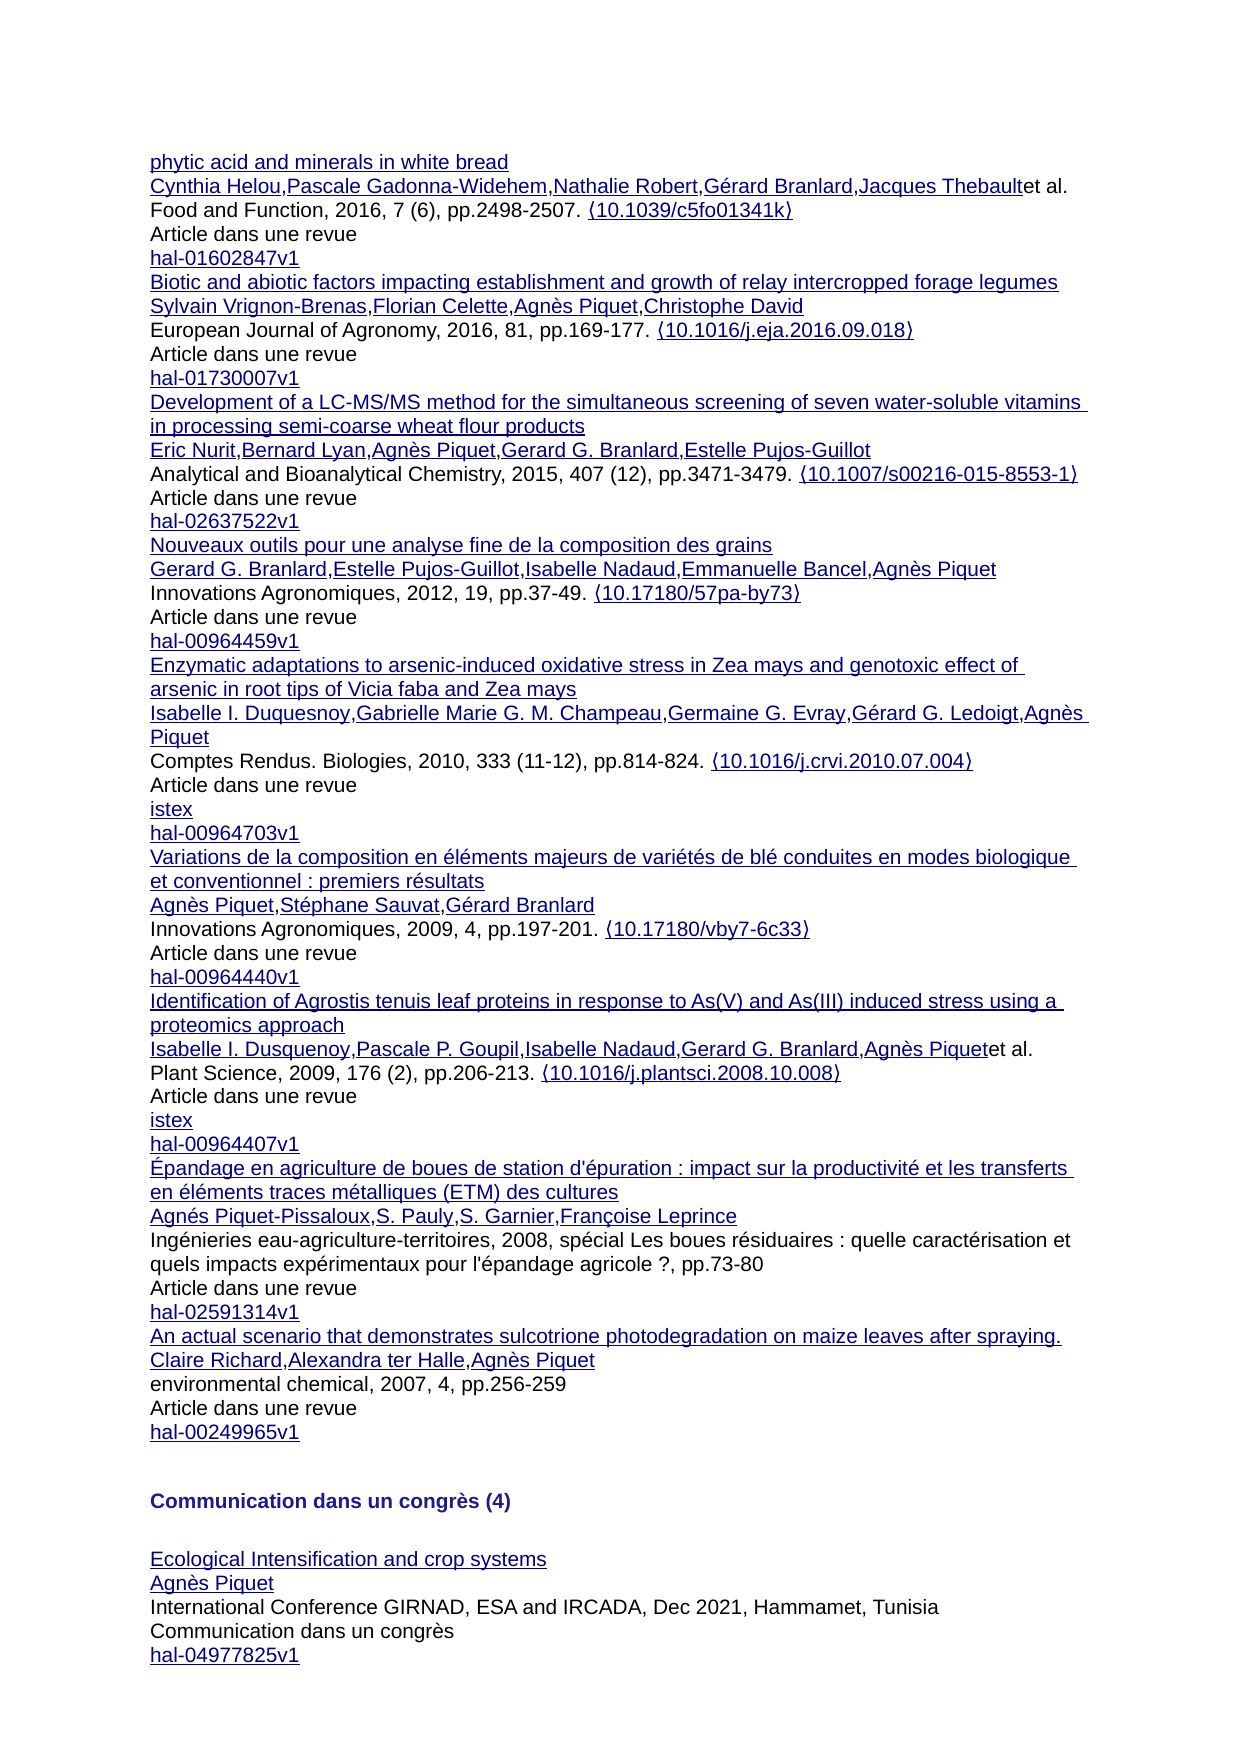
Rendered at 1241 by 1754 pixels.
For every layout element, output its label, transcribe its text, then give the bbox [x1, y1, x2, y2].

table_cell Biotic and abiotic factors impacting establishment and growth of relay intercropped forage legumes Sylvain Vrignon-Brenas,Florian Celette,Agnès Piquet,Christophe David European Journal of Agronomy, 2016, 81, pp.169-177. ⟨10.1016/j.eja.2016.09.018⟩ Article dans une revue hal-01730007v1 [150, 270, 1090, 389]
table_cell Enzymatic adaptations to arsenic-induced oxidative stress in Zea mays and genotoxic effect of arsenic in root tips of Vicia faba and Zea mays Isabelle I. Duquesnoy,Gabrielle Marie G. M. Champeau,Germaine G. Evray,Gérard G. Ledoigt,Agnès Piquet Comptes Rendus. Biologies, 2010, 333 (11-12), pp.814-824. ⟨10.1016/j.crvi.2010.07.004⟩ Article dans une revue istex hal-00964703v1 [150, 653, 1090, 845]
table_cell Épandage en agriculture de boues de station d'épuration : impact sur la productivité et les transferts en éléments traces métalliques (ETM) des cultures Agnés Piquet-Pissaloux,S. Pauly,S. Garnier,Françoise Leprince Ingénieries eau-agriculture-territoires, 2008, spécial Les boues résiduaires : quelle caractérisation et quels impacts expérimentaux pour l'épandage agricole ?, pp.73-80 Article dans une revue hal-02591314v1 [150, 1156, 1090, 1324]
subtitle Communication dans un congrès (4) [150, 1488, 1090, 1512]
table_cell Development of a LC-MS/MS method for the simultaneous screening of seven water-soluble vitamins in processing semi-coarse wheat flour products Eric Nurit,Bernard Lyan,Agnès Piquet,Gerard G. Branlard,Estelle Pujos-Guillot Analytical and Bioanalytical Chemistry, 2015, 407 (12), pp.3471-3479. ⟨10.1007/s00216-015-8553-1⟩ Article dans une revue hal-02637522v1 [150, 390, 1090, 533]
table_cell An actual scenario that demonstrates sulcotrione photodegradation on maize leaves after spraying. Claire Richard,Alexandra ter Halle,Agnès Piquet environmental chemical, 2007, 4, pp.256-259 Article dans une revue hal-00249965v1 [150, 1324, 1090, 1444]
table_cell Identification of Agrostis tenuis leaf proteins in response to As(V) and As(III) induced stress using a proteomics approach Isabelle I. Dusquenoy,Pascale P. Goupil,Isabelle Nadaud,Gerard G. Branlard,Agnès Piquetet al. Plant Science, 2009, 176 (2), pp.206-213. ⟨10.1016/j.plantsci.2008.10.008⟩ Article dans une revue istex hal-00964407v1 [150, 989, 1090, 1156]
table_cell phytic acid and minerals in white bread Cynthia Helou,Pascale Gadonna-Widehem,Nathalie Robert,Gérard Branlard,Jacques Thebaultet al. Food and Function, 2016, 7 (6), pp.2498-2507. ⟨10.1039/c5fo01341k⟩ Article dans une revue hal-01602847v1 [150, 150, 1090, 270]
table_cell Nouveaux outils pour une analyse fine de la composition des grains Gerard G. Branlard,Estelle Pujos-Guillot,Isabelle Nadaud,Emmanuelle Bancel,Agnès Piquet Innovations Agronomiques, 2012, 19, pp.37-49. ⟨10.17180/57pa-by73⟩ Article dans une revue hal-00964459v1 [150, 533, 1090, 653]
table_header Ecological Intensification and crop systems Agnès Piquet International Conference GIRNAD, ESA and IRCADA, Dec 2021, Hammamet, Tunisia Communication dans un congrès hal-04977825v1 [150, 1547, 1090, 1667]
table_cell Variations de la composition en éléments majeurs de variétés de blé conduites en modes biologique et conventionnel : premiers résultats Agnès Piquet,Stéphane Sauvat,Gérard Branlard Innovations Agronomiques, 2009, 4, pp.197-201. ⟨10.17180/vby7-6c33⟩ Article dans une revue hal-00964440v1 [150, 845, 1090, 988]
